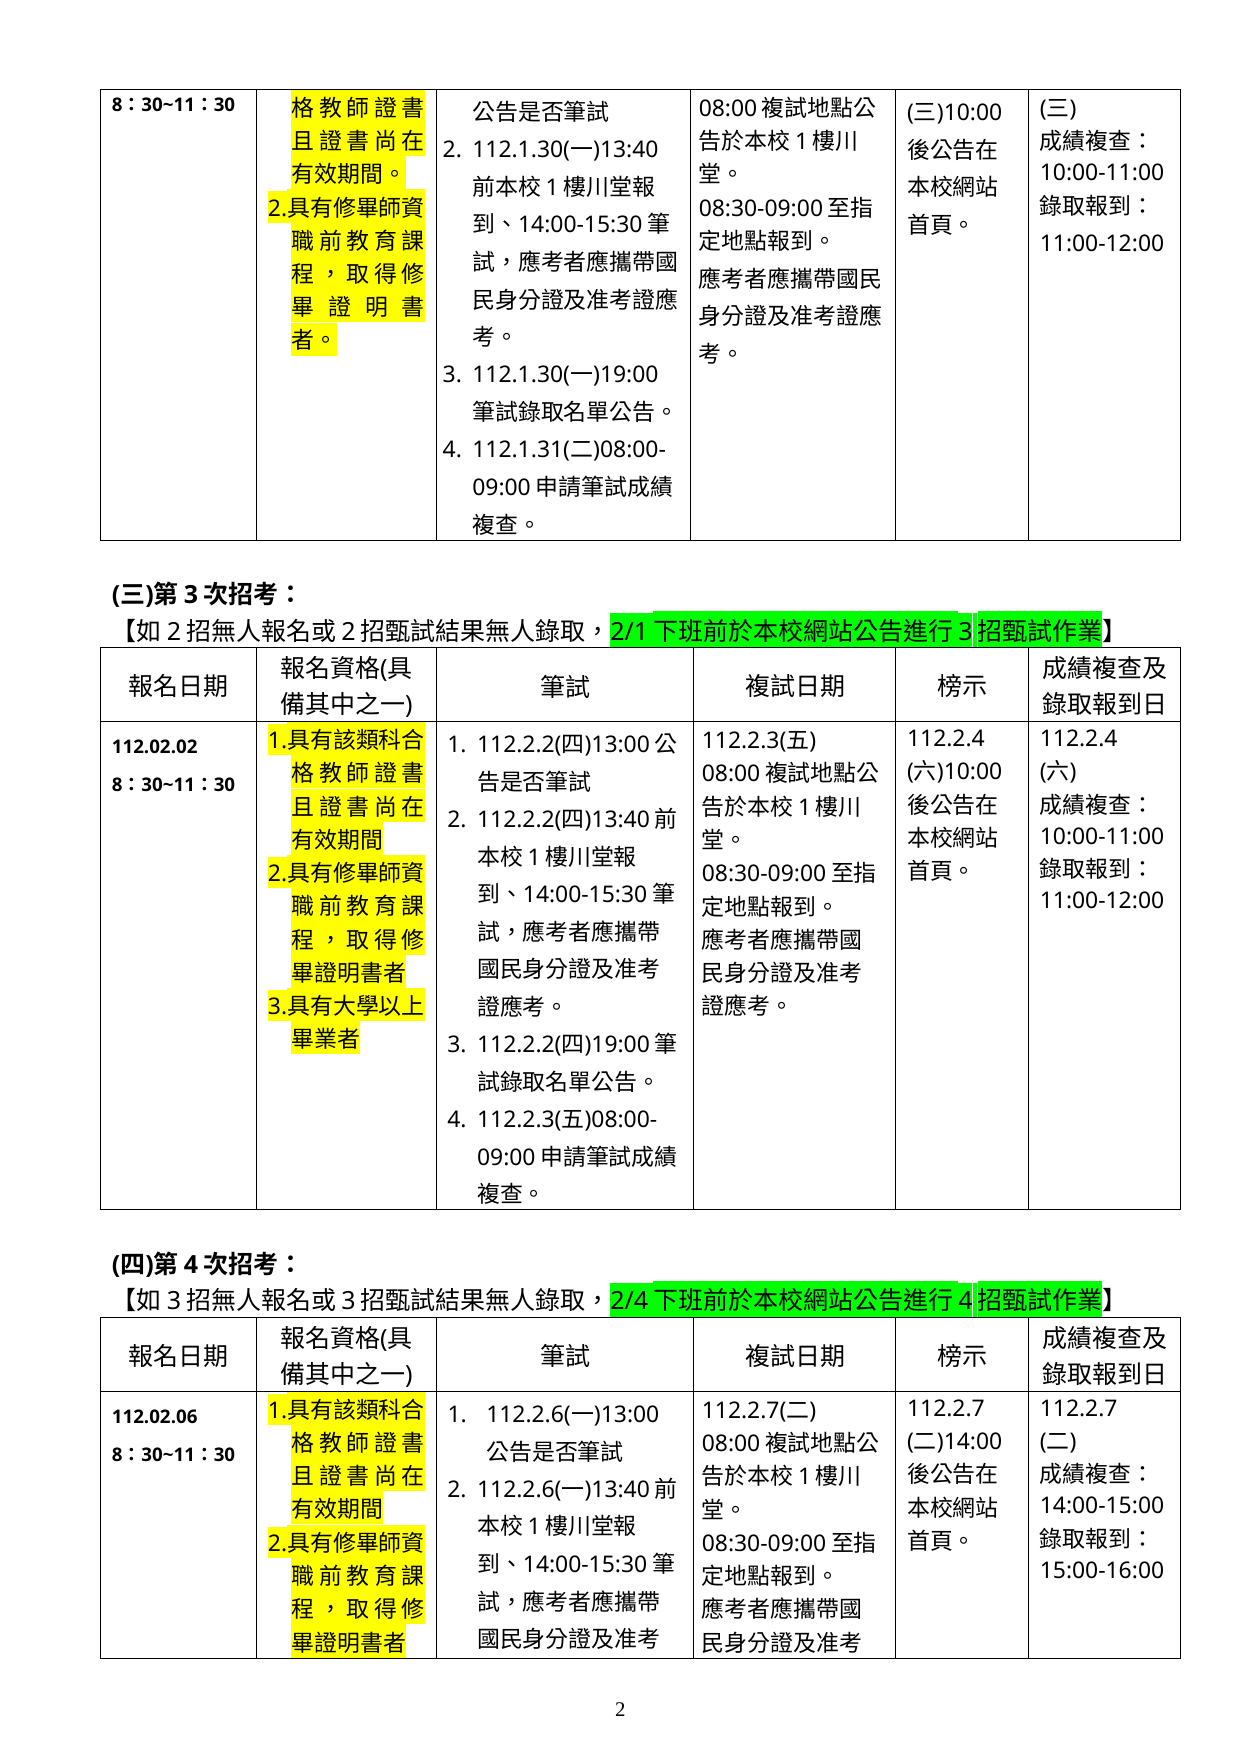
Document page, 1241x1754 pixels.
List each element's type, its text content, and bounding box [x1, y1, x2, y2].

table_cell 112.2.7(二) 08:00複試地點公告於本校1樓川堂。 08:30-09:00至指定地點報到。 應考者應攜帶國民身分證及准考 [694, 1392, 895, 1658]
table_cell 榜示 [896, 648, 1028, 721]
table_cell (三)第3次招考： 【如2招無人報名或2招甄試結果無人錄取，2/1下班前於本校網站公告進行3招甄試作業】 [100, 541, 1180, 647]
table_cell (三) 成績複查： 10:00-11:00 錄取報到： 11:00-12:00 [1029, 90, 1180, 540]
table_cell 筆試 [437, 648, 693, 721]
table_cell 112.2.2(四)13:00公告是否筆試 112.2.2(四)13:40前本校1樓川堂報到、14:00-15:30筆試，應考者應攜帶國民身分證及准考證應考。 112.2.2(四)19:00筆試錄取名單公告。 112.2.3(五)08:00-09:00申請筆試成績複查。 [437, 722, 693, 1209]
table_cell 報名日期 [101, 1318, 256, 1391]
table_cell 112.1.30(一)13:00公告是否筆試 112.1.30(一)13:40前本校1樓川堂報到、14:00-15:30筆試，應考者應攜帶國民身分證及准考證應考。 112.1.30(一)19:00筆試錄取名單公告。 112.1.31(二)08:00-09:00申請筆試成績複查。 [437, 90, 690, 540]
table_cell 報名資格(具備其中之一) [257, 1318, 436, 1391]
table_cell 112.2.4 (六)10:00後公告在本校網站首頁。 [896, 722, 1028, 1209]
table_cell 08:00複試地點公告於本校1樓川堂。 08:30-09:00至指定地點報到。 應考者應攜帶國民身分證及准考證應考。 [691, 90, 895, 540]
table_cell 112.02.06 8：30~11：30 [101, 1392, 256, 1658]
table_cell 複試日期 [694, 1318, 895, 1391]
table_cell 112.2.3(五) 08:00複試地點公告於本校1樓川堂。 08:30-09:00至指定地點報到。 應考者應攜帶國民身分證及准考證應考。 [694, 722, 895, 1209]
table_cell 筆試 [437, 1318, 693, 1391]
table_cell 成績複查及 錄取報到日 [1029, 648, 1180, 721]
table_cell 報名資格(具備其中之一) [257, 648, 436, 721]
table_cell 複試日期 [694, 648, 895, 721]
table_cell 8：30~11：30 [101, 90, 256, 540]
table_cell 格教師證書且證書尚在有效期間。 2.具有修畢師資職前教育課程，取得修畢證明書者。 [257, 90, 436, 540]
table_cell (四)第4次招考： 【如3招無人報名或3招甄試結果無人錄取，2/4下班前於本校網站公告進行4招甄試作業】 [100, 1210, 1180, 1317]
table_cell 1.具有該類科合格教師證書且證書尚在有效期間 2.具有修畢師資職前教育課程，取得修畢證明書者 3.具有大學以上畢業者 [257, 722, 436, 1209]
table_cell 112.2.4 (六) 成績複查： 10:00-11:00 錄取報到： 11:00-12:00 [1029, 722, 1180, 1209]
table_cell 成績複查及 錄取報到日 [1029, 1318, 1180, 1391]
table_cell 112.2.6(一)13:00公告是否筆試 112.2.6(一)13:40前本校1樓川堂報到、14:00-15:30筆試，應考者應攜帶國民身分證及准考證應考。 112.2.6(一)19:00筆試錄取名單公告。 112.2.7(二)08:00-09:00申請筆試成績複查。 [437, 1392, 693, 1658]
table_cell 112.02.02 8：30~11：30 [101, 722, 256, 1209]
table_cell 1.具有該類科合格教師證書且證書尚在有效期間 2.具有修畢師資職前教育課程，取得修畢證明書者 [257, 1392, 436, 1658]
table_cell 112.2.7 (二) 成績複查： 14:00-15:00 錄取報到： 15:00-16:00 [1029, 1392, 1180, 1658]
table_cell 榜示 [896, 1318, 1028, 1391]
table_cell (三)10:00後公告在本校網站首頁。 [896, 90, 1028, 540]
table_cell 報名日期 [101, 648, 256, 721]
table_cell 112.2.7 (二)14:00後公告在本校網站首頁。 [896, 1392, 1028, 1658]
